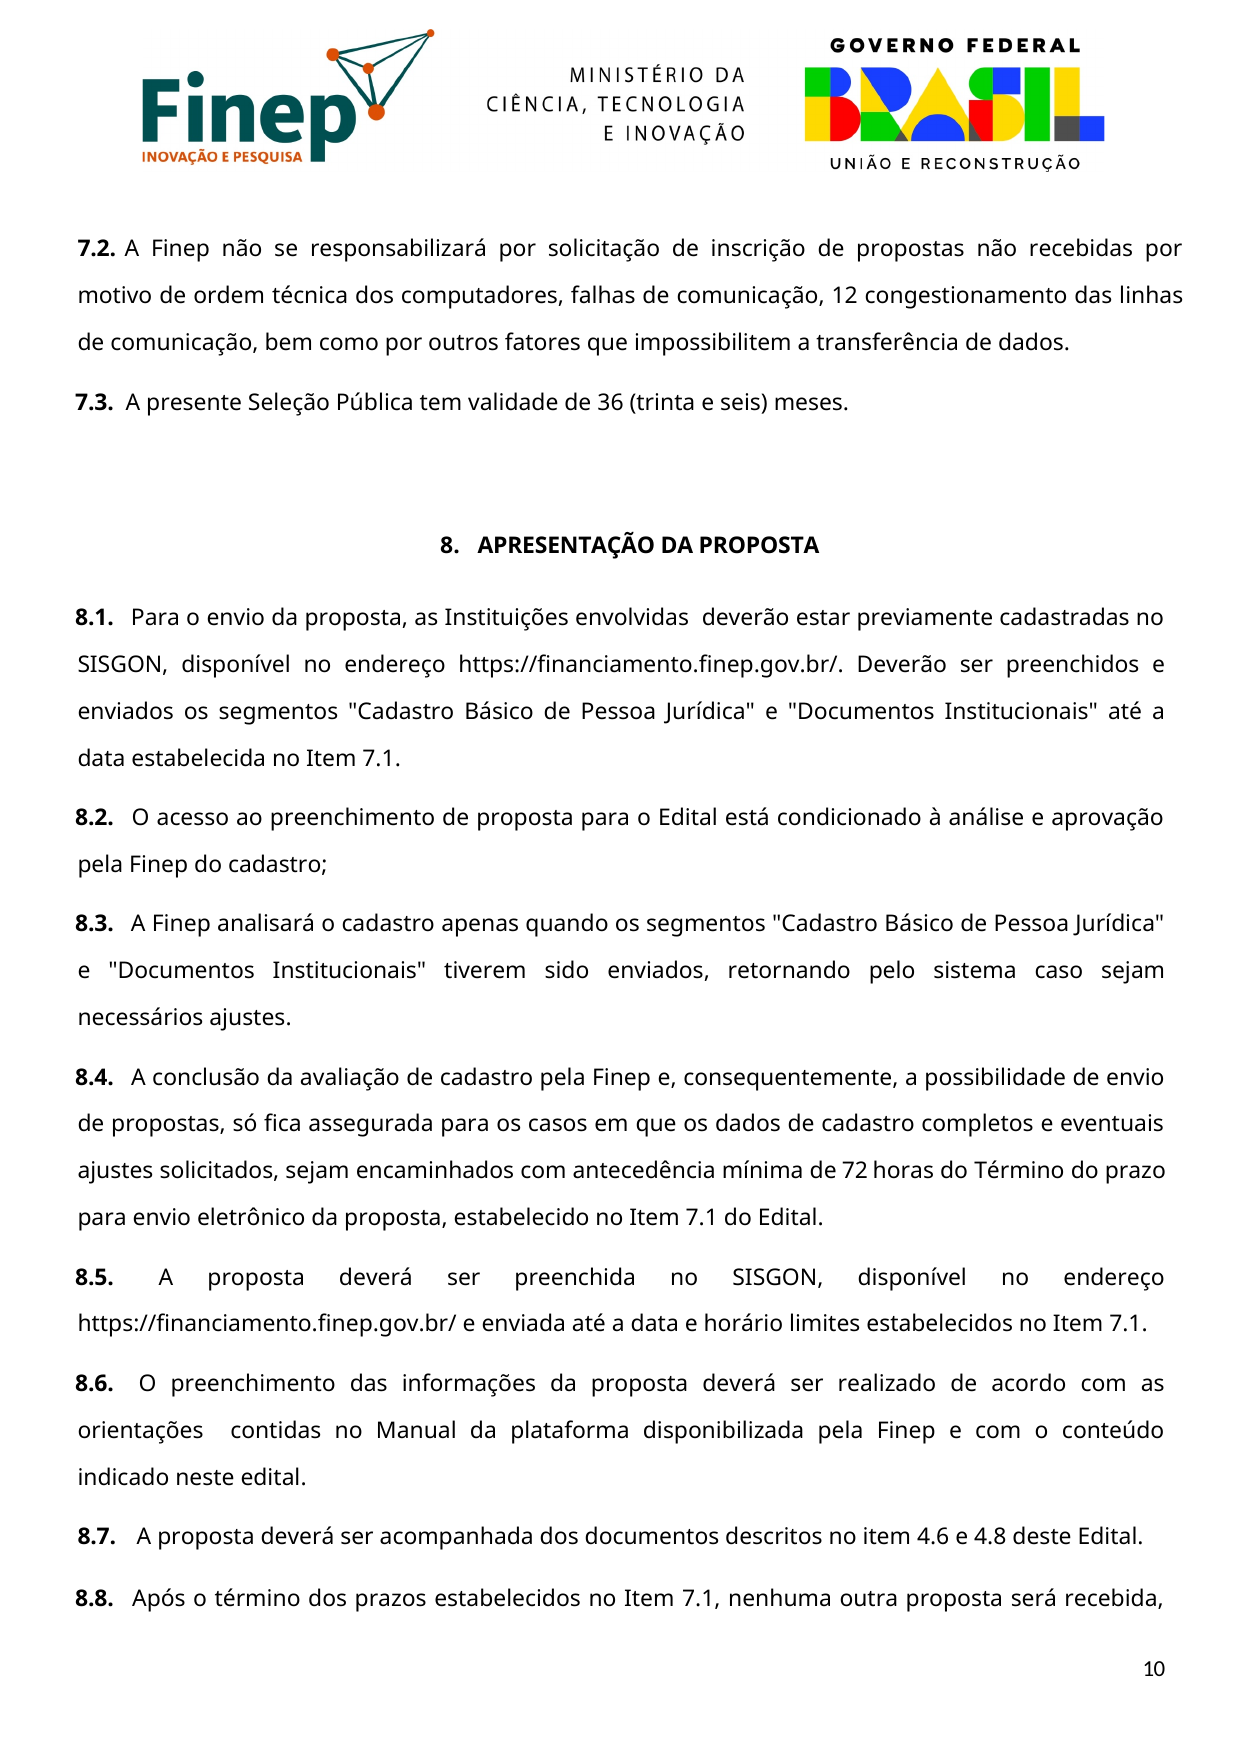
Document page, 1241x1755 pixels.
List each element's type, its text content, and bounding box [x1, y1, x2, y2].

list O preenchimento das informações da proposta deverá ser realizado de acordo com as orientações contidas no Manual da plataforma disponibilizada pela Finep e com o conteúdo indicado neste edital. [75, 1367, 1166, 1492]
list A conclusão da avaliação de cadastro pela Finep e, consequentemente, a possibilidade de envio de propostas, só fica assegurada para os casos em que os dados de cadastro completos e eventuais ajustes solicitados, sejam encaminhados com antecedência mínima de 72 horas do Término do prazo para envio eletrônico da proposta, estabelecido no Item 7.1 do Edital. [75, 1061, 1166, 1232]
list A proposta deverá ser acompanhada dos documentos descritos no item 4.6 e 4.8 deste Edital. [77, 1520, 1184, 1551]
list A Finep não se responsabilizará por solicitação de inscrição de propostas não recebidas por motivo de ordem técnica dos computadores, falhas de comunicação, 12 congestionamento das linhas de comunicação, bem como por outros fatores que impossibilitem a transferência de dados. [77, 232, 1184, 357]
list APRESENTAÇÃO DA PROPOSTA [75, 529, 1184, 561]
list Após o término dos prazos estabelecidos no Item 7.1, nenhuma outra proposta será recebida, [75, 1582, 1166, 1614]
list O acesso ao preenchimento de proposta para o Edital está condicionado à análise e aprovação pela Finep do cadastro; [75, 801, 1166, 879]
list A proposta deverá ser preenchida no SISGON, disponível no endereço https://financiamento.finep.gov.br/ e enviada até a data e horário limites estabelecidos no Item 7.1. [75, 1261, 1166, 1339]
list A presente Seleção Pública tem validade de 36 (trinta e seis) meses. [75, 386, 1166, 417]
list A Finep analisará o cadastro apenas quando os segmentos "Cadastro Básico de Pessoa Jurídica" e "Documentos Institucionais" tiverem sido enviados, retornando pelo sistema caso sejam necessários ajustes. [75, 907, 1166, 1032]
list Para o envio da proposta, as Instituições envolvidas deverão estar previamente cadastradas no SISGON, disponível no endereço https://financiamento.finep.gov.br/. Deverão ser preenchidos e enviados os segmentos "Cadastro Básico de Pessoa Jurídica" e "Documentos Institucionais" até a data estabelecida no Item 7.1. [75, 601, 1166, 773]
